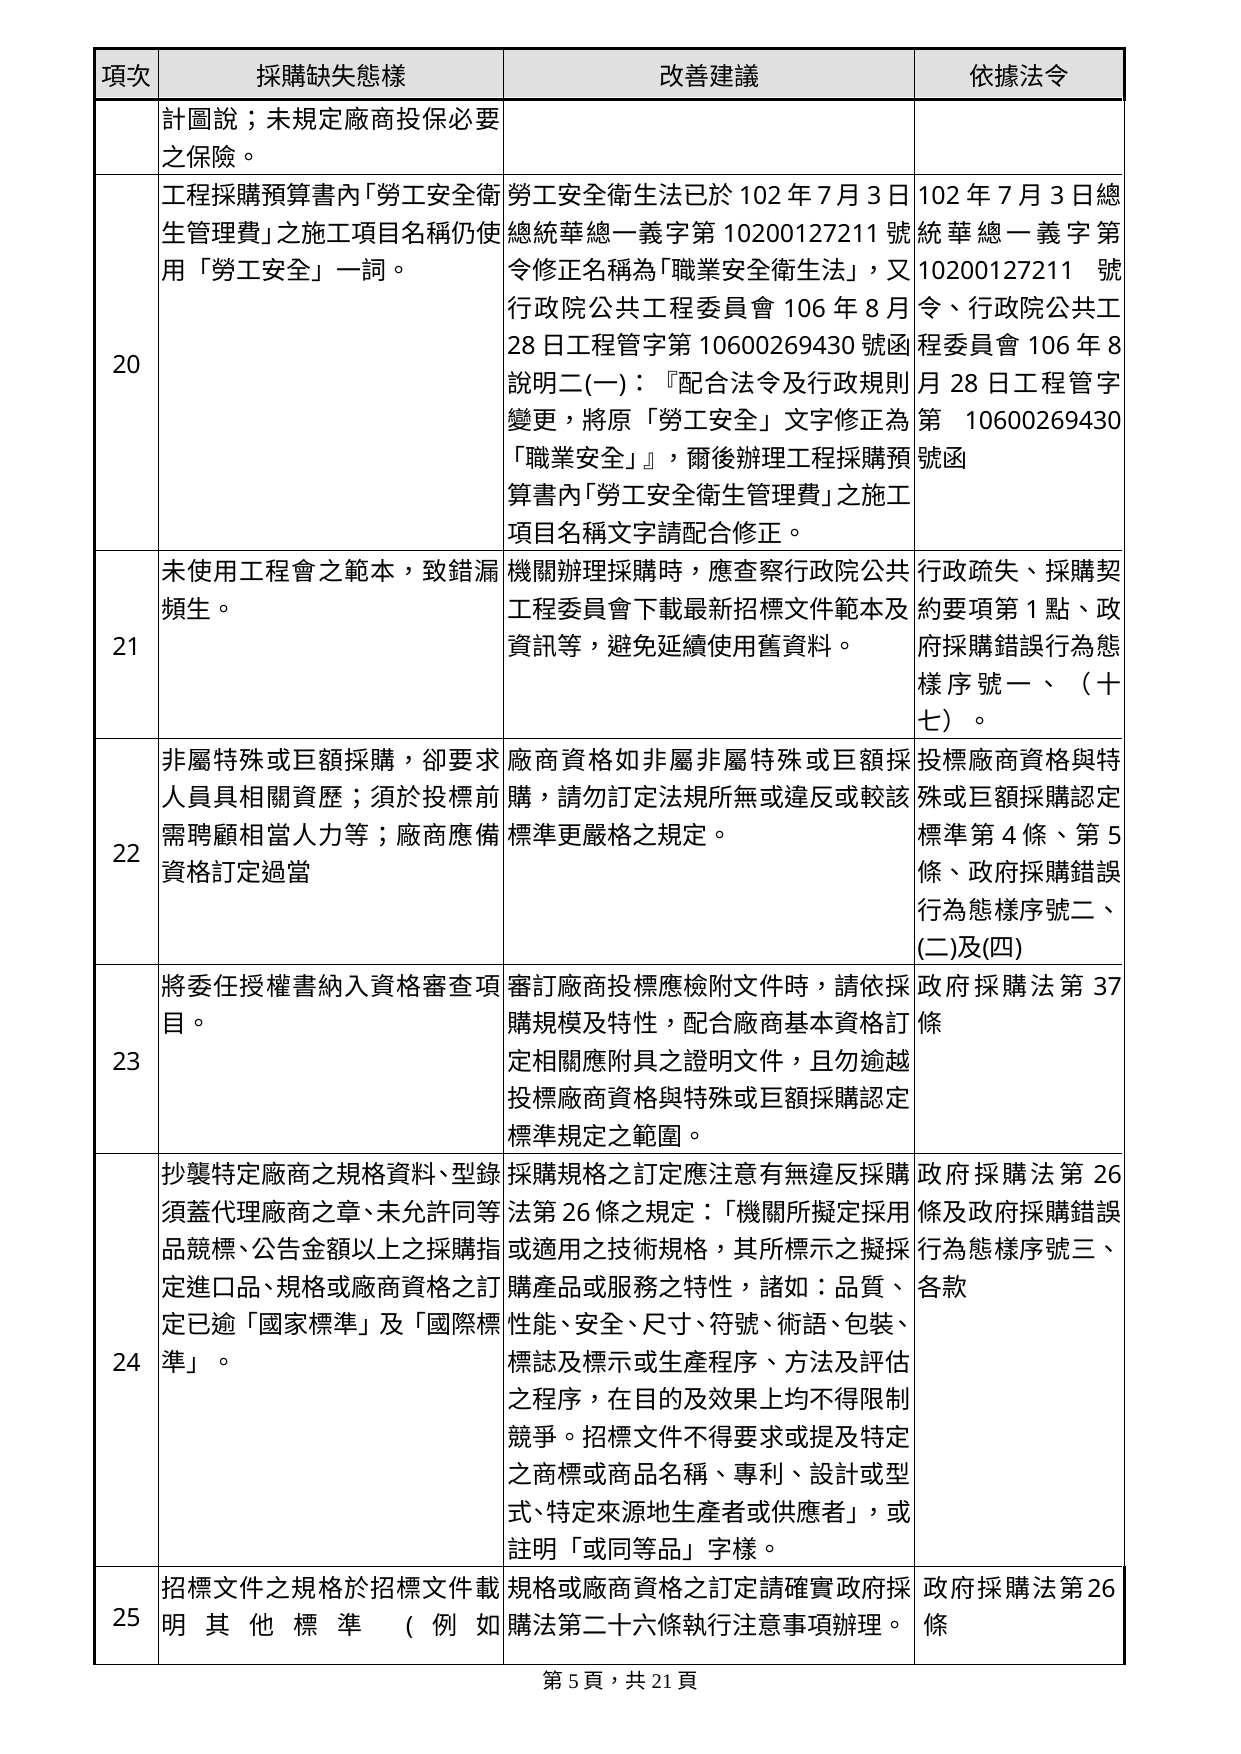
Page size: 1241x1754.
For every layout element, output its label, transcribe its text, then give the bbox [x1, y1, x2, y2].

table_cell 工程採購預算書內「勞工安全衛生管理費」之施工項目名稱仍使用「勞工安全」一詞。 [159, 175, 503, 549]
table_cell 行政疏失、採購契約要項第1點、政府採購錯誤行為態樣序號一、（十七）。 [915, 550, 1124, 738]
table_cell 政府採購法第37條 [915, 964, 1124, 1153]
table_header 改善建議 [504, 50, 914, 97]
table_cell 102年7月3日總統華總一義字第10200127211號令、行政院公共工程委員會106年8月28日工程管字第10600269430號函 [915, 174, 1124, 549]
table_cell 計圖說；未規定廠商投保必要之保險。 [159, 101, 503, 173]
table_cell 抄襲特定廠商之規格資料、型錄須蓋代理廠商之章、未允許同等品競標、公告金額以上之採購指定進口品、規格或廠商資格之訂定已逾「國家標準」及「國際標準」。 [159, 1154, 503, 1566]
table_cell 20 [96, 175, 158, 549]
table_header 項次 [96, 50, 158, 97]
table_cell 未使用工程會之範本，致錯漏頻生。 [159, 551, 503, 738]
table_cell 將委任授權書納入資格審查項目。 [159, 965, 503, 1153]
table_cell 非屬特殊或巨額採購，卻要求人員具相關資歷；須於投標前需聘顧相當人力等；廠商應備資格訂定過當 [159, 739, 503, 964]
table_cell 機關辦理採購時，應查察行政院公共工程委員會下載最新招標文件範本及資訊等，避免延續使用舊資料。 [504, 551, 914, 738]
table_cell [96, 101, 158, 173]
table_cell 投標廠商資格與特殊或巨額採購認定標準第4條、第5條、政府採購錯誤行為態樣序號二、(二)及(四) [915, 738, 1124, 964]
table_header 採購缺失態樣 [159, 50, 503, 97]
table_cell 23 [96, 965, 158, 1153]
table_cell 21 [96, 551, 158, 738]
table_cell 25 [96, 1567, 158, 1664]
table_cell 審訂廠商投標應檢附文件時，請依採購規模及特性，配合廠商基本資格訂定相關應附具之證明文件，且勿逾越投標廠商資格與特殊或巨額採購認定標準規定之範圍。 [504, 965, 914, 1153]
table_cell 政府採購法第26條及政府採購錯誤行為態樣序號三、各款 [915, 1153, 1124, 1566]
table_cell 採購規格之訂定應注意有無違反採購法第26條之規定：「機關所擬定採用或適用之技術規格，其所標示之擬採購產品或服務之特性，諸如：品質、性能、安全、尺寸、符號、術語、包裝、標誌及標示或生產程序、方法及評估之程序，在目的及效果上均不得限制競爭。招標文件不得要求或提及特定之商標或商品名稱、專利、設計或型式、特定來源地生產者或供應者」，或註明「或同等品」字樣。 [504, 1154, 914, 1566]
table_cell 廠商資格如非屬非屬特殊或巨額採購，請勿訂定法規所無或違反或較該標準更嚴格之規定。 [504, 739, 914, 964]
table_cell 政府採購法第26條 [915, 1566, 1123, 1664]
table_cell 24 [96, 1154, 158, 1566]
table_header 依據法令 [915, 50, 1123, 97]
table_cell 22 [96, 739, 158, 964]
table_cell 招標文件之規格於招標文件載明其他標準 (例如 [159, 1567, 503, 1664]
table_cell 規格或廠商資格之訂定請確實政府採購法第二十六條執行注意事項辦理。 [504, 1567, 914, 1664]
table_cell [504, 101, 914, 173]
table_cell 勞工安全衛生法已於102年7月3日總統華總一義字第10200127211號令修正名稱為「職業安全衛生法」，又行政院公共工程委員會106年8月28日工程管字第10600269430號函說明二(一)：『配合法令及行政規則變更，將原「勞工安全」文字修正為「職業安全」』，爾後辦理工程採購預算書內「勞工安全衛生管理費」之施工項目名稱文字請配合修正。 [504, 175, 914, 549]
table_cell [915, 98, 1124, 173]
